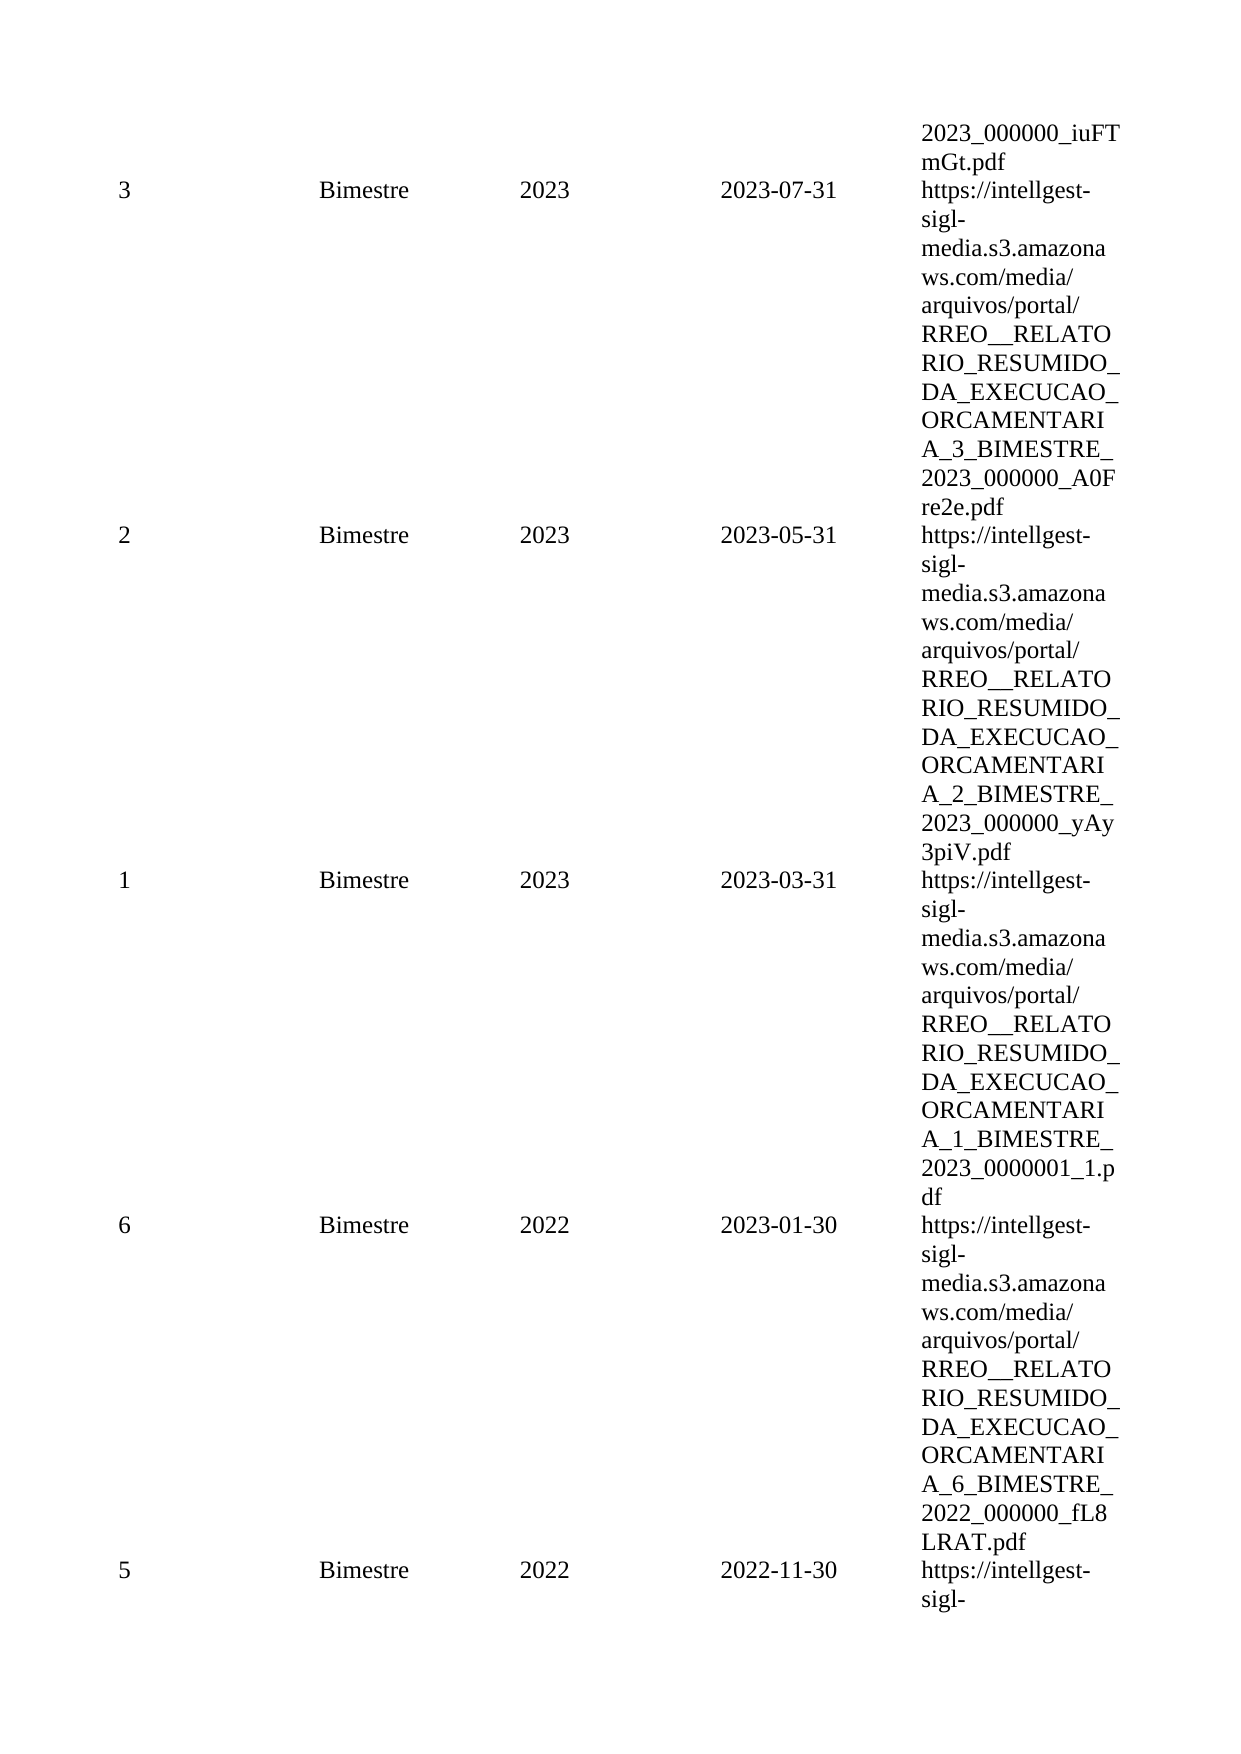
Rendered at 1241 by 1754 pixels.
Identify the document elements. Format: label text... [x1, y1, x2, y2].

table_cell 1 [118, 866, 319, 1211]
table_cell 2022 [520, 1211, 720, 1556]
table_cell https://intellgest-sigl-media.s3.amazonaws.com/media/arquivos/portal/RREO__RELATORIO_RESUMIDO_DA_EXECUCAO_ORCAMENTARIA_1_BIMESTRE_2023_0000001_1.pdf [921, 866, 1122, 1211]
table_cell Bimestre [319, 1556, 519, 1613]
table_cell 2023-07-31 [720, 176, 921, 521]
table_cell Bimestre [319, 866, 519, 1211]
table_cell 3 [118, 176, 319, 521]
table_cell [319, 118, 519, 176]
table_cell Bimestre [319, 521, 519, 866]
table_cell 2023-05-31 [720, 521, 921, 866]
table_cell 6 [118, 1211, 319, 1556]
table_cell 5 [118, 1556, 319, 1613]
table_cell https://intellgest-sigl- [921, 1556, 1122, 1613]
table_cell 2023-03-31 [720, 866, 921, 1211]
table_cell 2023 [520, 521, 720, 866]
table_cell 2022-11-30 [720, 1556, 921, 1613]
table_cell 2023_000000_iuFTmGt.pdf [921, 118, 1122, 176]
table_cell [118, 118, 319, 176]
table_cell [720, 118, 921, 176]
table_cell 2023 [520, 866, 720, 1211]
table_cell https://intellgest-sigl-media.s3.amazonaws.com/media/arquivos/portal/RREO__RELATORIO_RESUMIDO_DA_EXECUCAO_ORCAMENTARIA_6_BIMESTRE_2022_000000_fL8LRAT.pdf [921, 1211, 1122, 1556]
table_cell 2023 [520, 176, 720, 521]
table_cell Bimestre [319, 176, 519, 521]
table_cell https://intellgest-sigl-media.s3.amazonaws.com/media/arquivos/portal/RREO__RELATORIO_RESUMIDO_DA_EXECUCAO_ORCAMENTARIA_3_BIMESTRE_2023_000000_A0Fre2e.pdf [921, 176, 1122, 521]
table_cell https://intellgest-sigl-media.s3.amazonaws.com/media/arquivos/portal/RREO__RELATORIO_RESUMIDO_DA_EXECUCAO_ORCAMENTARIA_2_BIMESTRE_2023_000000_yAy3piV.pdf [921, 521, 1122, 866]
table_cell 2022 [520, 1556, 720, 1613]
table_cell 2023-01-30 [720, 1211, 921, 1556]
table_cell Bimestre [319, 1211, 519, 1556]
table_cell [520, 118, 720, 176]
table_cell 2 [118, 521, 319, 866]
